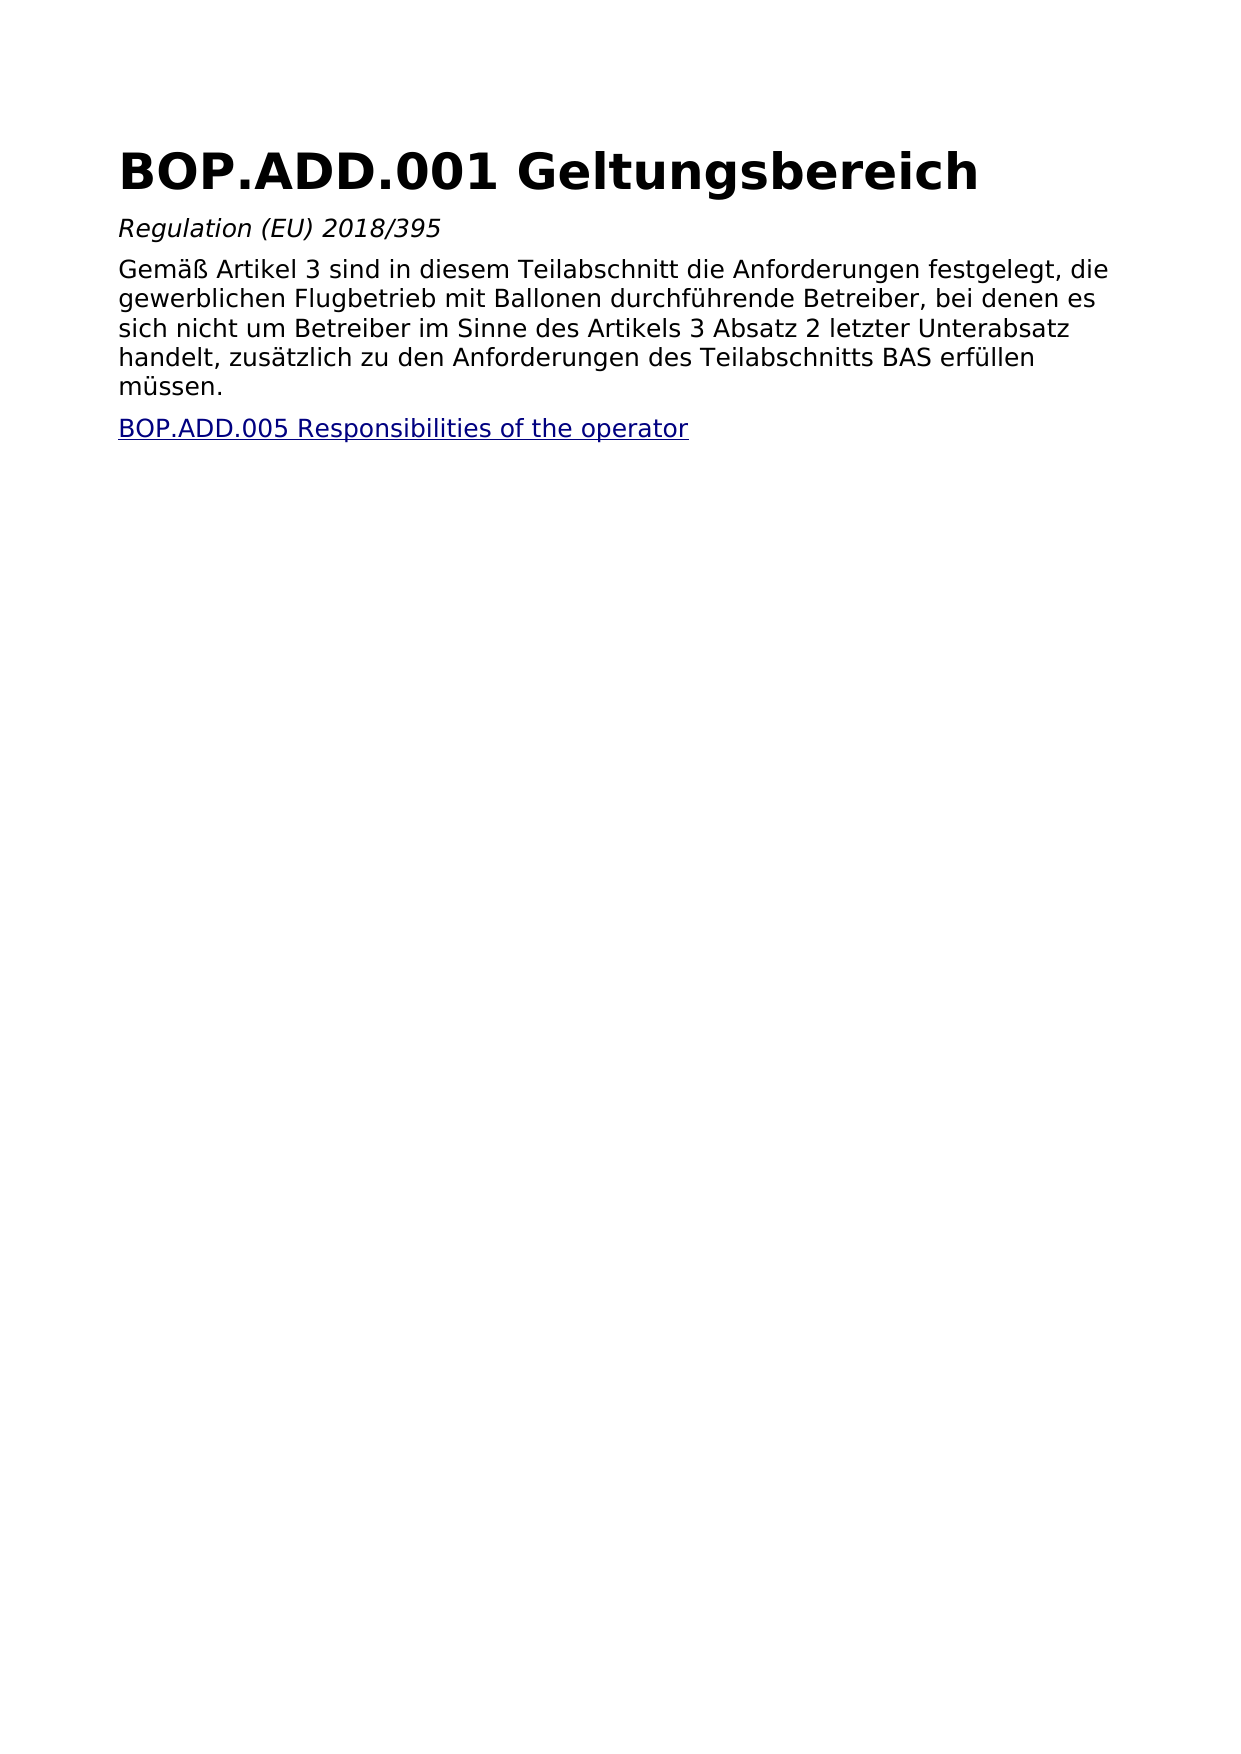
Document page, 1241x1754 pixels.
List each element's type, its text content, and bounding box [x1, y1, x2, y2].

text BOP.ADD.005 Responsibilities of the operator [118, 414, 1122, 443]
text Gemäß Artikel 3 sind in diesem Teilabschnitt die Anforderungen festgelegt, die gewerblichen Flugbetrieb mit Ballonen durchführende Betreiber, bei denen es sich nicht um Betreiber im Sinne des Artikels 3 Absatz 2 letzter Unterabsatz handelt, zusätzlich zu den Anforderungen des Teilabschnitts BAS erfüllen müssen. [118, 256, 1122, 401]
subtitle BOP.ADD.001 Geltungsbereich [118, 143, 1122, 201]
text Regulation (EU) 2018/395 [118, 214, 1122, 243]
